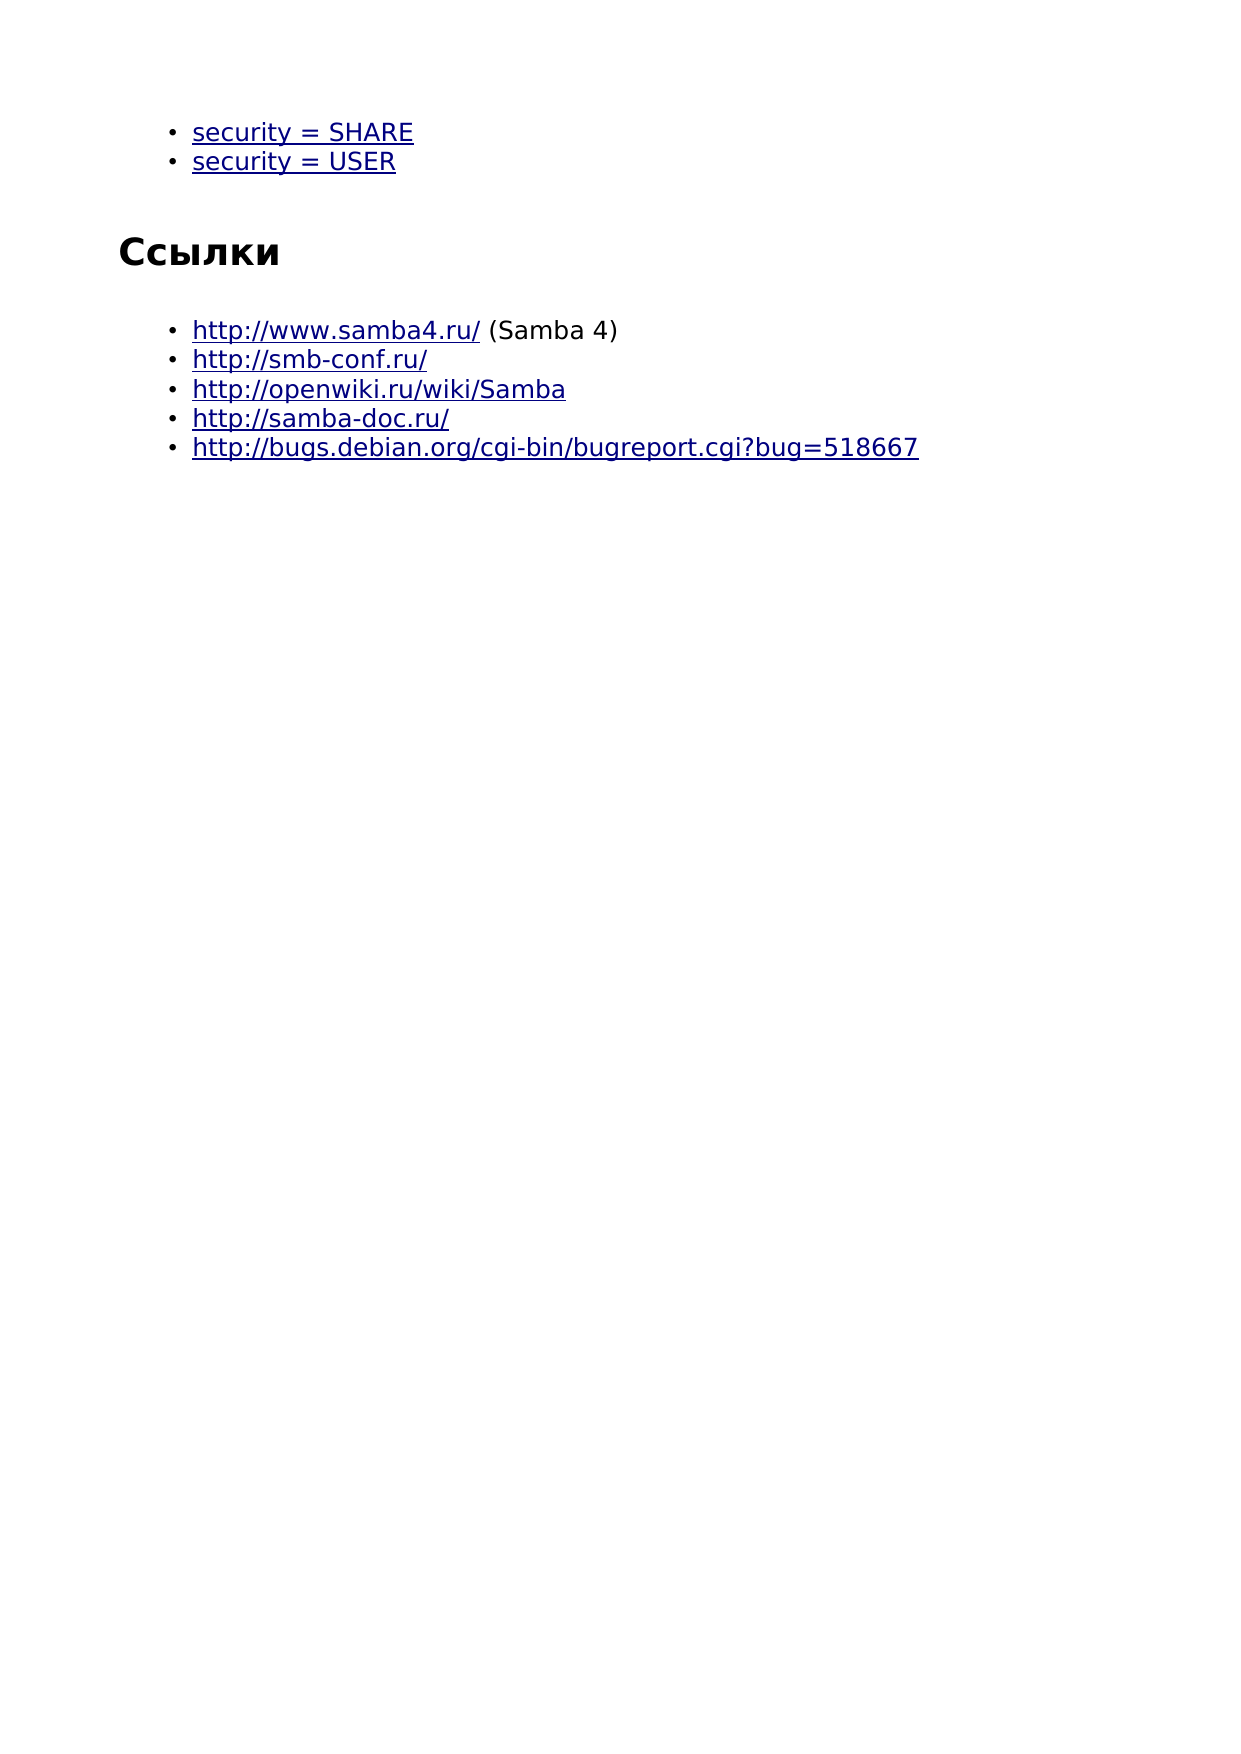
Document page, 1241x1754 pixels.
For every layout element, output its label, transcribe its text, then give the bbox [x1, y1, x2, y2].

list http://samba-doc.ru/ [177, 404, 1122, 433]
list http://bugs.debian.org/cgi-bin/bugreport.cgi?bug=518667 [177, 433, 1122, 462]
list http://www.samba4.ru/ (Samba 4) [177, 317, 1122, 346]
list security = SHARE [177, 118, 1122, 147]
list security = USER [177, 147, 1122, 176]
subtitle Ссылки [118, 231, 1122, 274]
list http://openwiki.ru/wiki/Samba [177, 375, 1122, 404]
list http://smb-conf.ru/ [177, 346, 1122, 375]
